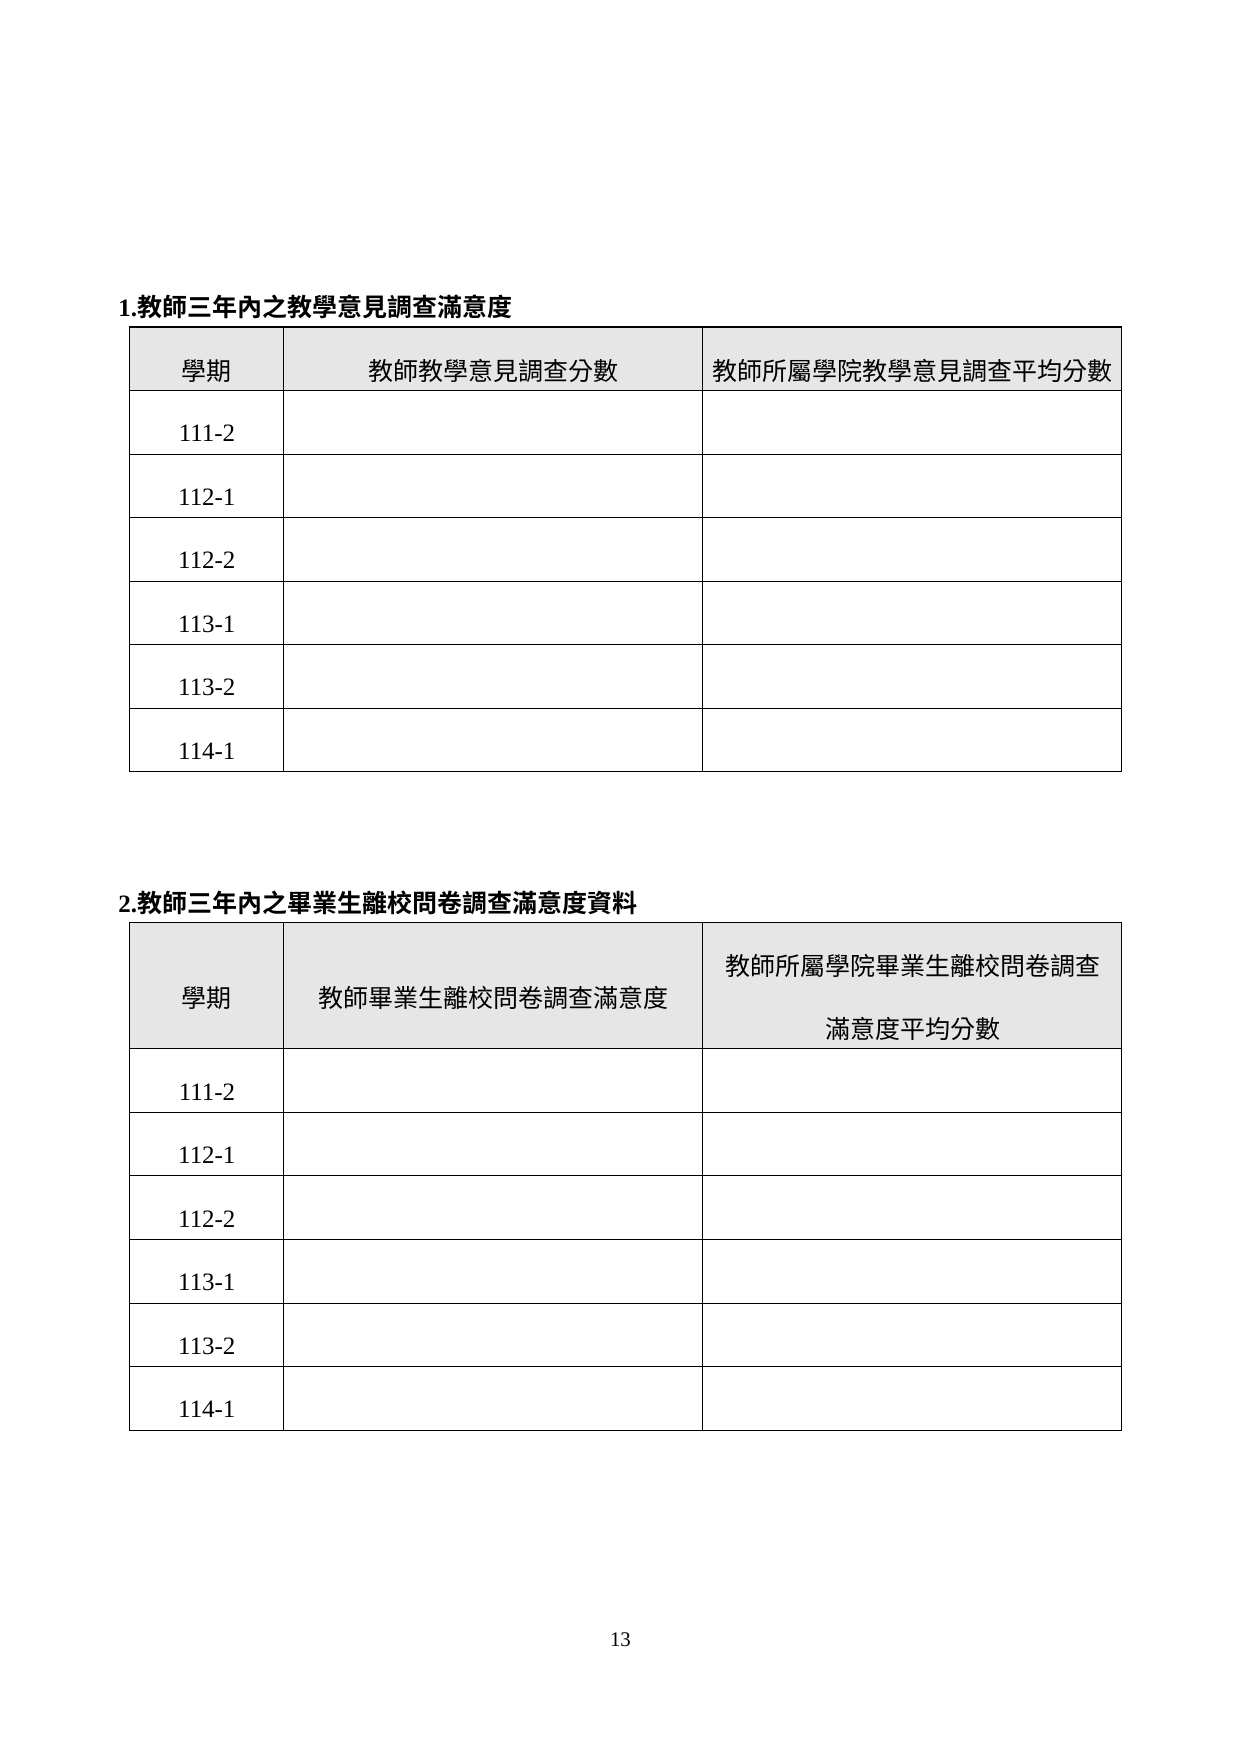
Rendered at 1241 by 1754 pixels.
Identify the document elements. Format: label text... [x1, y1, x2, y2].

table_cell [703, 455, 1121, 517]
table_cell [284, 1304, 702, 1366]
table_cell [284, 582, 702, 644]
table_cell [284, 1176, 702, 1239]
table_cell [284, 1049, 702, 1112]
table_cell [703, 582, 1121, 644]
table_cell 112-1 [130, 1113, 283, 1175]
table_cell [703, 1367, 1121, 1429]
table_cell 112-2 [130, 1176, 283, 1239]
table_header 教師所屬學院教學意見調查平均分數 [703, 328, 1121, 390]
table_cell [284, 1240, 702, 1302]
table_cell 114-1 [130, 1367, 283, 1429]
table_cell 112-2 [130, 518, 283, 581]
table_cell [703, 1049, 1121, 1112]
table_header 教師所屬學院畢業生離校問卷調查 滿意度平均分數 [703, 923, 1121, 1048]
text 2.教師三年內之畢業生離校問卷調查滿意度資料 [118, 860, 1122, 922]
table_header 學期 [130, 923, 283, 1048]
table_cell 113-1 [130, 1240, 283, 1302]
text 1.教師三年內之教學意見調查滿意度 [118, 264, 1122, 326]
table_cell [703, 518, 1121, 581]
table_cell [703, 645, 1121, 708]
table_cell 113-1 [130, 582, 283, 644]
table_header 學期 [130, 328, 283, 390]
table_cell [703, 391, 1121, 453]
table_cell [284, 709, 702, 771]
table_cell [284, 1367, 702, 1429]
table_cell 114-1 [130, 709, 283, 771]
table_cell [703, 709, 1121, 771]
table_cell [284, 518, 702, 581]
table_cell 111-2 [130, 1049, 283, 1112]
table_cell [703, 1304, 1121, 1366]
table_header 教師教學意見調查分數 [284, 328, 702, 390]
table_cell [284, 455, 702, 517]
table_cell [703, 1176, 1121, 1239]
table_cell [284, 1113, 702, 1175]
table_cell 113-2 [130, 645, 283, 708]
table_cell [703, 1240, 1121, 1302]
table_cell 111-2 [130, 391, 283, 453]
table_header 教師畢業生離校問卷調查滿意度 [284, 923, 702, 1048]
table_cell [284, 391, 702, 453]
table_cell [284, 645, 702, 708]
table_cell [703, 1113, 1121, 1175]
table_cell 113-2 [130, 1304, 283, 1366]
table_cell 112-1 [130, 455, 283, 517]
